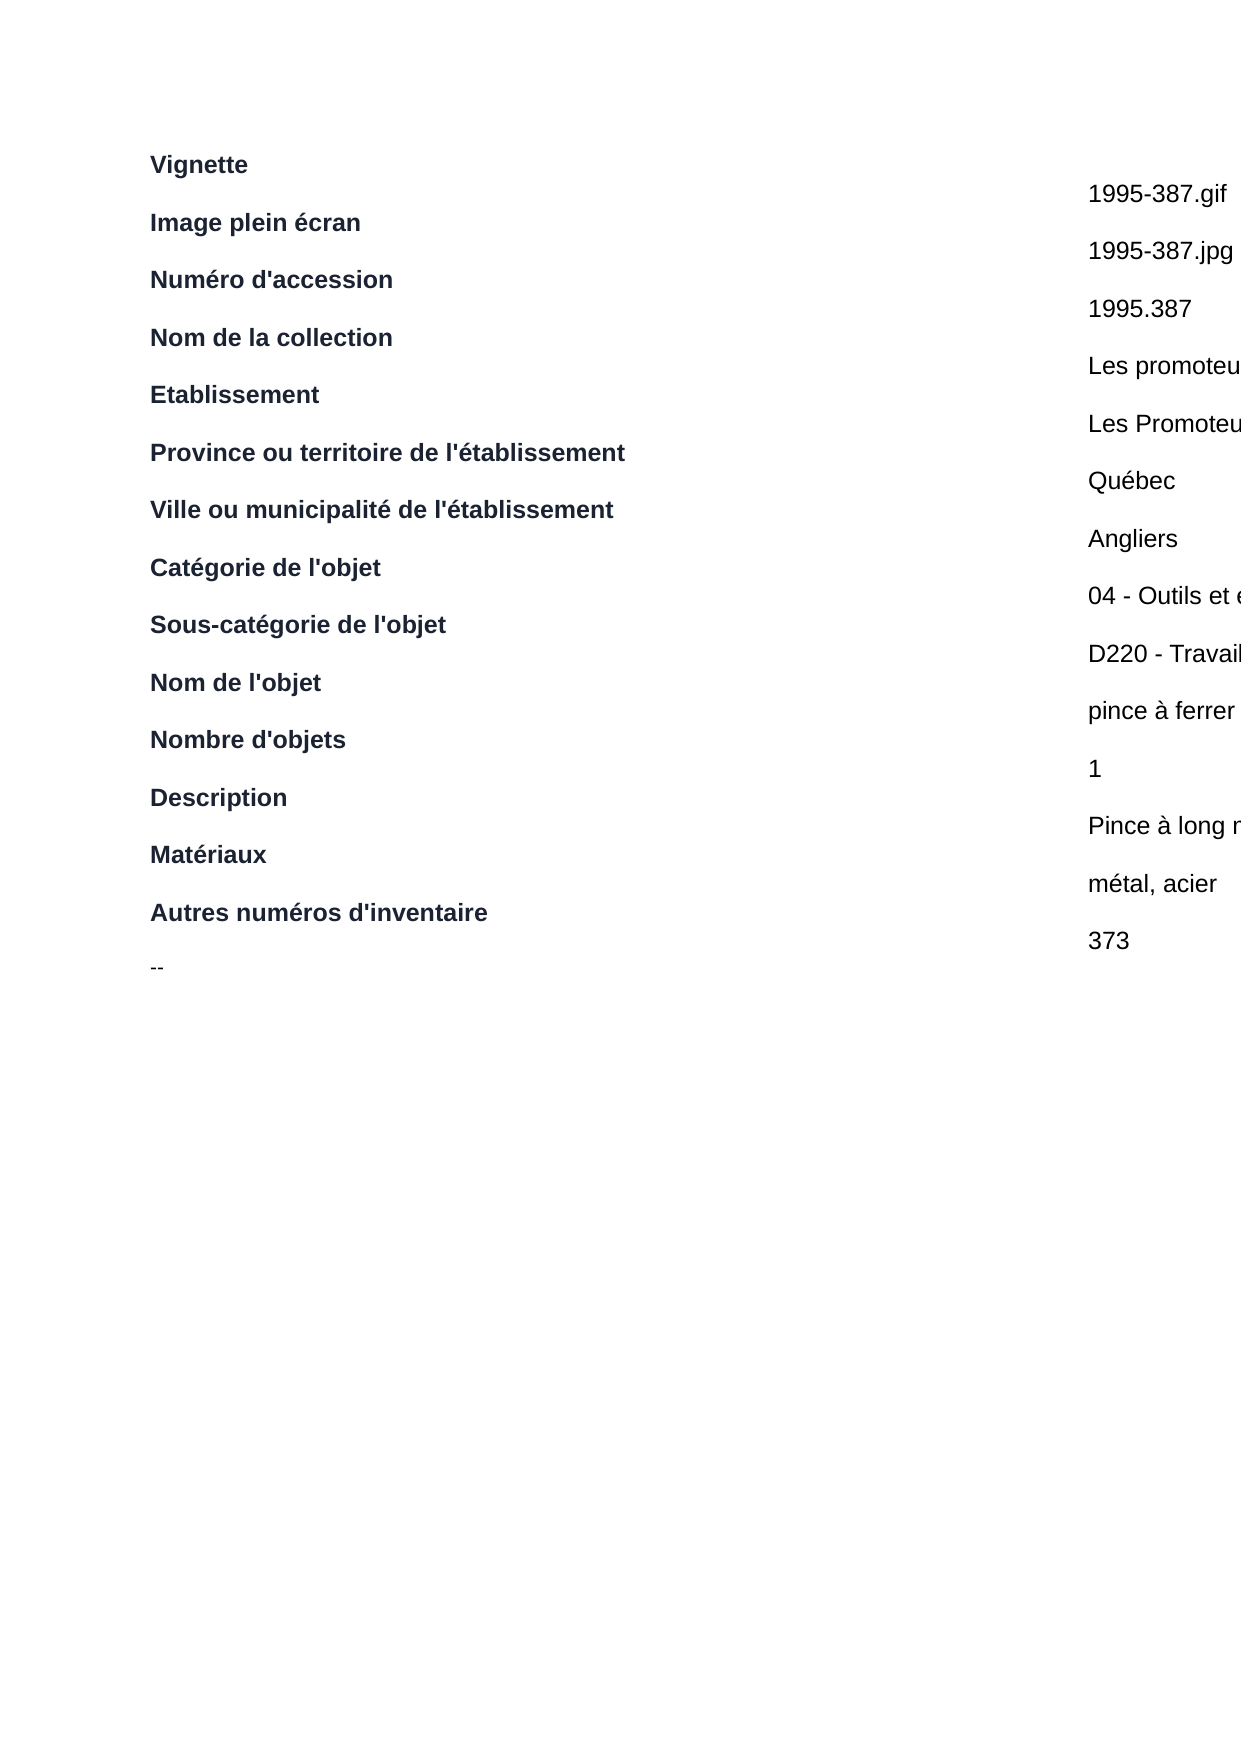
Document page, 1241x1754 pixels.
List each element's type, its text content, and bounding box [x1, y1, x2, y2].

text Description [150, 782, 1090, 811]
text Autres numéros d'inventaire [150, 897, 1090, 926]
text Les Promoteurs d'Angliers inc. [1088, 409, 1240, 437]
text 04 - Outils et équipement pour les matériaux [1088, 581, 1240, 610]
text Ville ou municipalité de l'établissement [150, 495, 1090, 524]
text Matériaux [150, 840, 1090, 869]
text Les promoteurs d'Angliers [1088, 351, 1240, 380]
text pince à ferrer [1088, 696, 1240, 725]
text Nombre d'objets [150, 725, 1090, 754]
text métal, acier [1088, 869, 1240, 897]
text 1995-387.gif [1088, 179, 1240, 207]
text 1995.387 [1088, 294, 1240, 322]
text 1995-387.jpg [1088, 236, 1240, 265]
text Pince à long manche à mécanisme d'ouverture spécial (se déplie en"X"), fixé avec des écrous libres. Pince en crochet avec deux plaques tranchantes. Inscriptions: "left, right et no. 4". [1088, 811, 1240, 840]
text Sous-catégorie de l'objet [150, 610, 1090, 639]
text Québec [1088, 466, 1240, 495]
text Image plein écran [150, 207, 1090, 236]
text Etablissement [150, 380, 1090, 409]
text D220 - Travail du métal [1088, 639, 1240, 667]
text Catégorie de l'objet [150, 552, 1090, 581]
text 1 [1088, 754, 1240, 782]
text 373 [1088, 926, 1240, 955]
text Nom de l'objet [150, 667, 1090, 696]
text Angliers [1088, 524, 1240, 552]
text Nom de la collection [150, 322, 1090, 351]
text Numéro d'accession [150, 265, 1090, 294]
text Province ou territoire de l'établissement [150, 437, 1090, 466]
text -- [150, 955, 1090, 979]
text Vignette [150, 150, 1090, 179]
